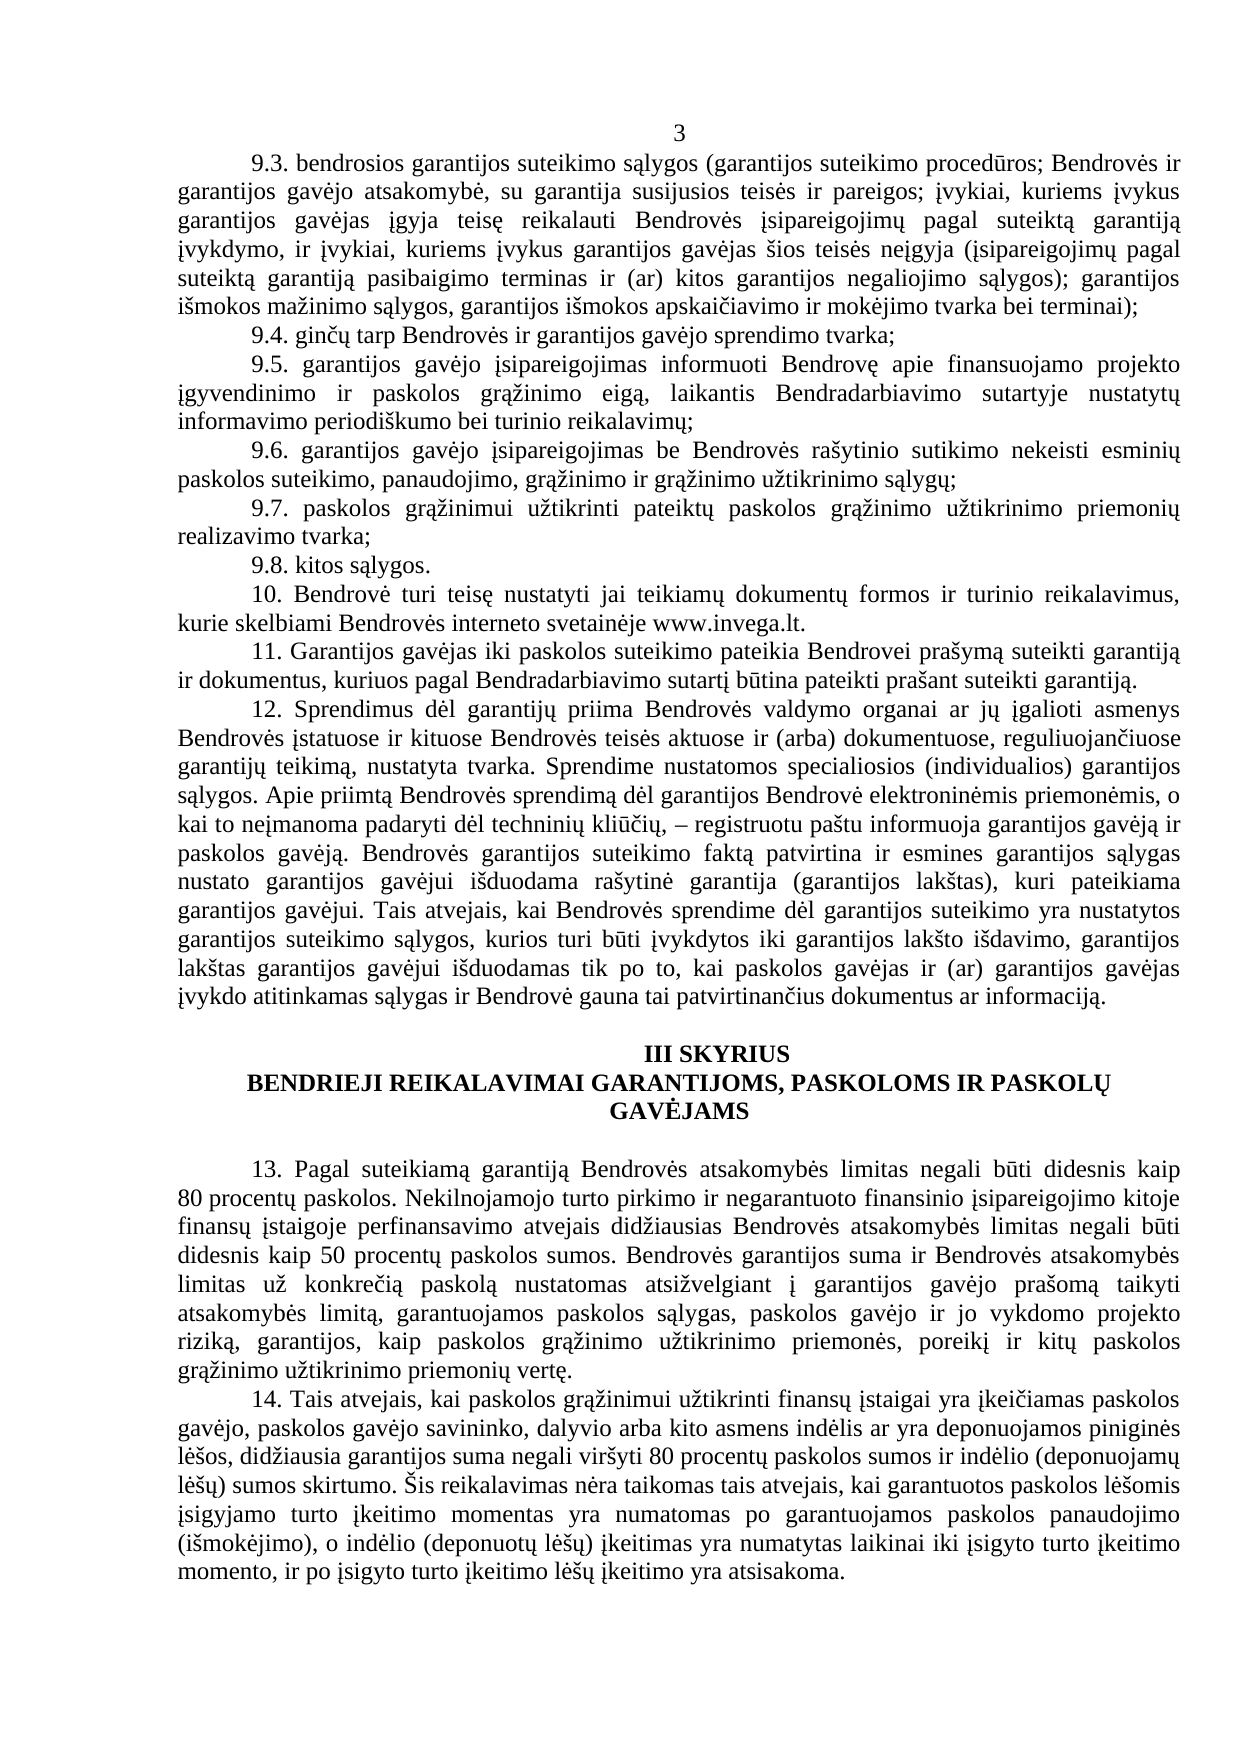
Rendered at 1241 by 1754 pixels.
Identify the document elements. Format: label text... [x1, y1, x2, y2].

text 13. Pagal suteikiamą garantiją Bendrovės atsakomybės limitas negali būti didesnis kaip 80 procentų paskolos. Nekilnojamojo turto pirkimo ir negarantuoto finansinio įsipareigojimo kitoje finansų įstaigoje perfinansavimo atvejais didžiausias Bendrovės atsakomybės limitas negali būti didesnis kaip 50 procentų paskolos sumos. Bendrovės garantijos suma ir Bendrovės atsakomybės limitas už konkrečią paskolą nustatomas atsižvelgiant į garantijos gavėjo prašomą taikyti atsakomybės limitą, garantuojamos paskolos sąlygas, paskolos gavėjo ir jo vykdomo projekto riziką, garantijos, kaip paskolos grąžinimo užtikrinimo priemonės, poreikį ir kitų paskolos grąžinimo užtikrinimo priemonių vertę. [177, 1154, 1181, 1384]
text 12. Sprendimus dėl garantijų priima Bendrovės valdymo organai ar jų įgalioti asmenys Bendrovės įstatuose ir kituose Bendrovės teisės aktuose ir (arba) dokumentuose, reguliuojančiuose garantijų teikimą, nustatyta tvarka. Sprendime nustatomos specialiosios (individualios) garantijos sąlygos. Apie priimtą Bendrovės sprendimą dėl garantijos Bendrovė elektroninėmis priemonėmis, o kai to neįmanoma padaryti dėl techninių kliūčių, – registruotu paštu informuoja garantijos gavėją ir paskolos gavėją. Bendrovės garantijos suteikimo faktą patvirtina ir esmines garantijos sąlygas nustato garantijos gavėjui išduodama rašytinė garantija (garantijos lakštas), kuri pateikiama garantijos gavėjui. Tais atvejais, kai Bendrovės sprendime dėl garantijos suteikimo yra nustatytos garantijos suteikimo sąlygos, kurios turi būti įvykdytos iki garantijos lakšto išdavimo, garantijos lakštas garantijos gavėjui išduodamas tik po to, kai paskolos gavėjas ir (ar) garantijos gavėjas įvykdo atitinkamas sąlygas ir Bendrovė gauna tai patvirtinančius dokumentus ar informaciją. [177, 694, 1181, 1010]
text 9.3. bendrosios garantijos suteikimo sąlygos (garantijos suteikimo procedūros; Bendrovės ir garantijos gavėjo atsakomybė, su garantija susijusios teisės ir pareigos; įvykiai, kuriems įvykus garantijos gavėjas įgyja teisę reikalauti Bendrovės įsipareigojimų pagal suteiktą garantiją įvykdymo, ir įvykiai, kuriems įvykus garantijos gavėjas šios teisės neįgyja (įsipareigojimų pagal suteiktą garantiją pasibaigimo terminas ir (ar) kitos garantijos negaliojimo sąlygos); garantijos išmokos mažinimo sąlygos, garantijos išmokos apskaičiavimo ir mokėjimo tvarka bei terminai); [177, 148, 1181, 320]
text BENDRIEJI REIKALAVIMAI GARANTIJOMS, PASKOLOMS IR PASKOLŲ [177, 1068, 1181, 1096]
text 9.6. garantijos gavėjo įsipareigojimas be Bendrovės rašytinio sutikimo nekeisti esminių paskolos suteikimo, panaudojimo, grąžinimo ir grąžinimo užtikrinimo sąlygų; [177, 435, 1181, 493]
text 14. Tais atvejais, kai paskolos grąžinimui užtikrinti finansų įstaigai yra įkeičiamas paskolos gavėjo, paskolos gavėjo savininko, dalyvio arba kito asmens indėlis ar yra deponuojamos piniginės lėšos, didžiausia garantijos suma negali viršyti 80 procentų paskolos sumos ir indėlio (deponuojamų lėšų) sumos skirtumo. Šis reikalavimas nėra taikomas tais atvejais, kai garantuotos paskolos lėšomis įsigyjamo turto įkeitimo momentas yra numatomas po garantuojamos paskolos panaudojimo (išmokėjimo), o indėlio (deponuotų lėšų) įkeitimas yra numatytas laikinai iki įsigyto turto įkeitimo momento, ir po įsigyto turto įkeitimo lėšų įkeitimo yra atsisakoma. [177, 1384, 1181, 1585]
text III SKYRIUS [177, 1039, 1181, 1068]
text 9.8. kitos sąlygos. [177, 550, 1181, 579]
text 9.5. garantijos gavėjo įsipareigojimas informuoti Bendrovę apie finansuojamo projekto įgyvendinimo ir paskolos grąžinimo eigą, laikantis Bendradarbiavimo sutartyje nustatytų informavimo periodiškumo bei turinio reikalavimų; [177, 349, 1181, 435]
text 10. Bendrovė turi teisę nustatyti jai teikiamų dokumentų formos ir turinio reikalavimus, kurie skelbiami Bendrovės interneto svetainėje www.invega.lt. [177, 579, 1181, 636]
text 9.7. paskolos grąžinimui užtikrinti pateiktų paskolos grąžinimo užtikrinimo priemonių realizavimo tvarka; [177, 493, 1181, 550]
text GAVĖJAMS [177, 1096, 1181, 1125]
text 9.4. ginčų tarp Bendrovės ir garantijos gavėjo sprendimo tvarka; [177, 320, 1181, 349]
text 11. Garantijos gavėjas iki paskolos suteikimo pateikia Bendrovei prašymą suteikti garantiją ir dokumentus, kuriuos pagal Bendradarbiavimo sutartį būtina pateikti prašant suteikti garantiją. [177, 636, 1181, 694]
